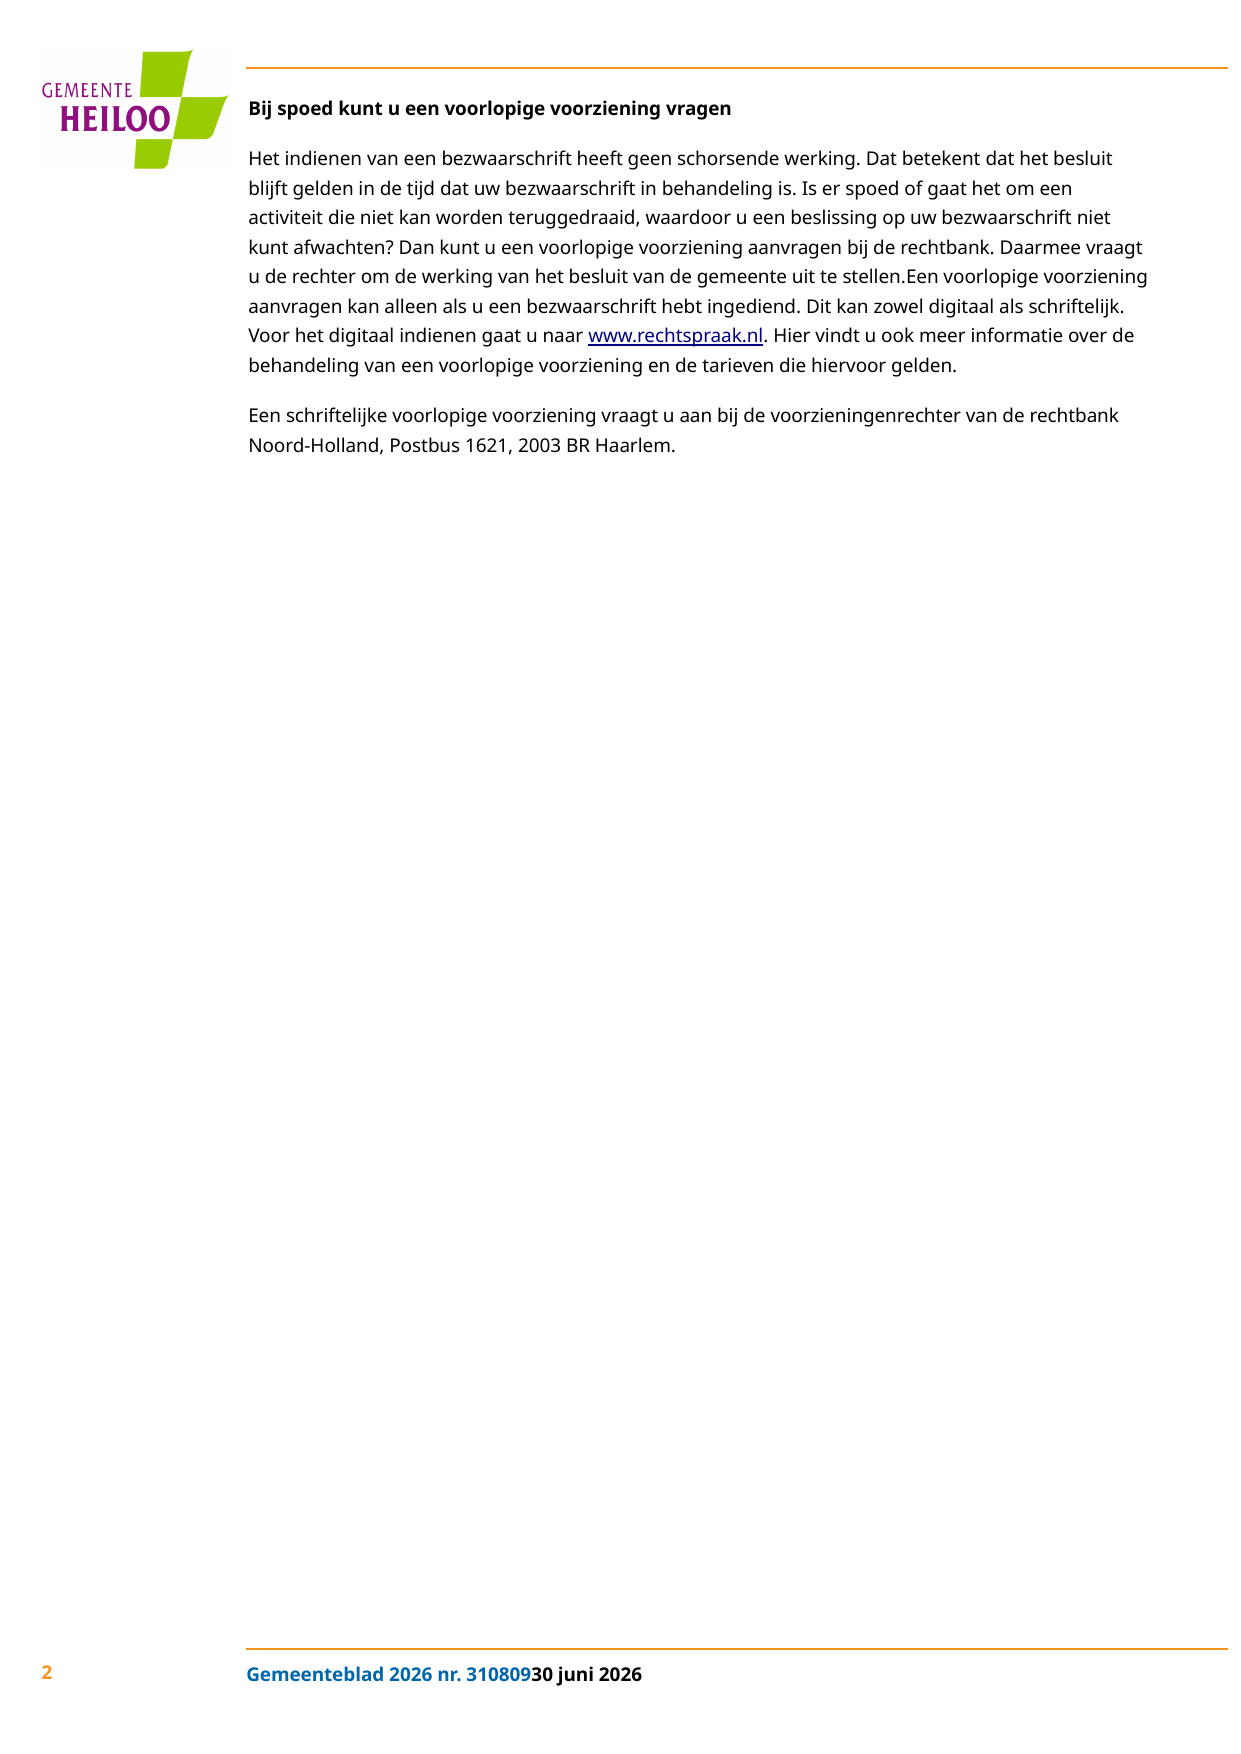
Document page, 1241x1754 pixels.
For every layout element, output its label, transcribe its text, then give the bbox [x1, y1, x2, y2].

text Een schriftelijke voorlopige voorziening vraagt u aan bij de voorzieningenrechter van de rechtbank Noord-Holland, Postbus 1621, 2003 BR Haarlem. [248, 403, 1152, 458]
text Het indienen van een bezwaarschrift heeft geen schorsende werking. Dat betekent dat het besluit blijft gelden in de tijd dat uw bezwaarschrift in behandeling is. Is er spoed of gaat het om een activiteit die niet kan worden teruggedraaid, waardoor u een beslissing op uw bezwaarschrift niet kunt afwachten? Dan kunt u een voorlopige voorziening aanvragen bij de rechtbank. Daarmee vraagt u de rechter om de werking van het besluit van de gemeente uit te stellen.Een voorlopige voorziening aanvragen kan alleen als u een bezwaarschrift hebt ingediend. Dit kan zowel digitaal als schriftelijk. Voor het digitaal indienen gaat u naar www.rechtspraak.nl. Hier vindt u ook meer informatie over de behandeling van een voorlopige voorziening en de tarieven die hiervoor gelden. [248, 145, 1152, 378]
picture [41, 47, 231, 172]
text Bij spoed kunt u een voorlopige voorziening vragen [248, 95, 1152, 121]
